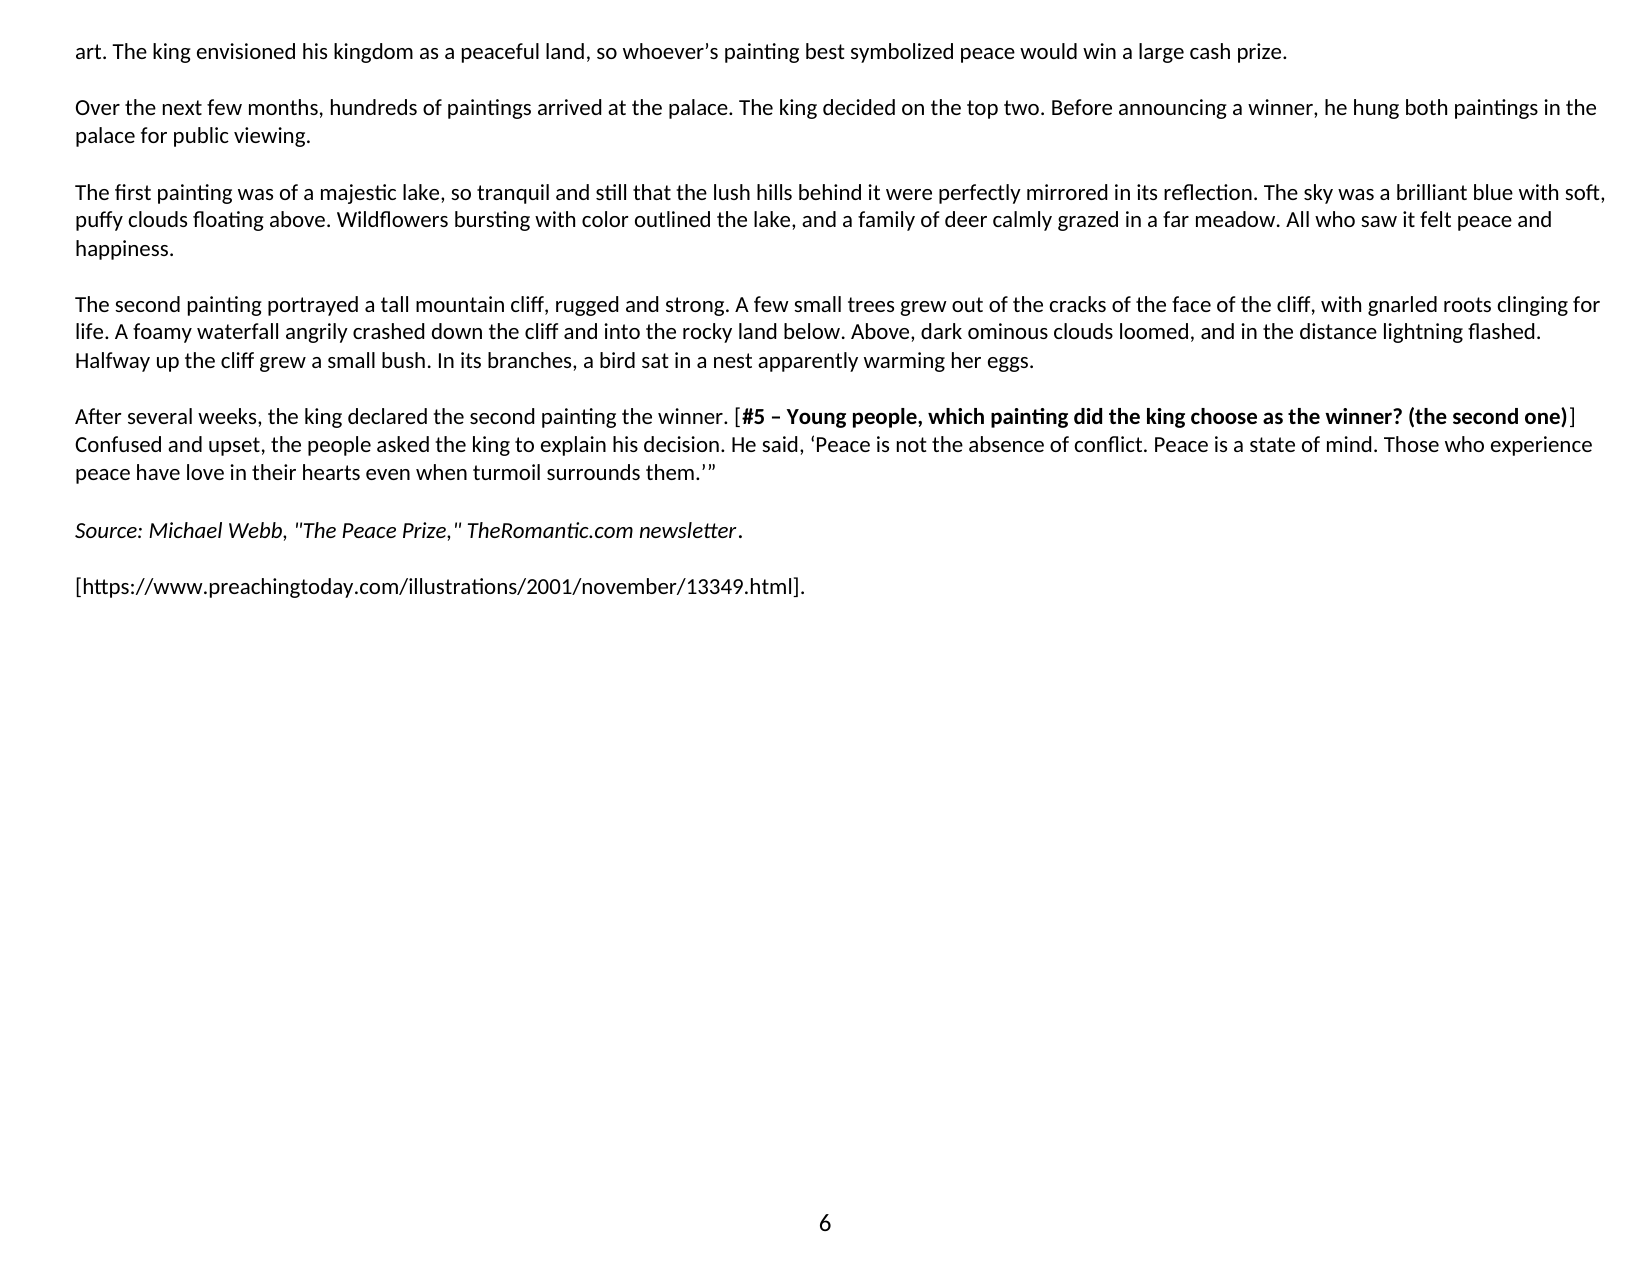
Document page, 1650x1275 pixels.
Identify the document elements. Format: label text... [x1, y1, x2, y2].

text The second painting portrayed a tall mountain cliff, rugged and strong. A few small trees grew out of the cracks of the face of the cliff, with gnarled roots clinging for life. A foamy waterfall angrily crashed down the cliff and into the rocky land below. Above, dark ominous clouds loomed, and in the distance lightning flashed. Halfway up the cliff grew a small bush. In its branches, a bird sat in a nest apparently warming her eggs. [75, 290, 1612, 374]
text After several weeks, the king declared the second painting the winner. [#5 – Young people, which painting did the king choose as the winner? (the second one)] Confused and upset, the people asked the king to explain his decision. He said, ‘Peace is not the absence of conflict. Peace is a state of mind. Those who experience peace have love in their hearts even when turmoil surrounds them.’” [75, 402, 1612, 486]
text Over the next few months, hundreds of paintings arrived at the palace. The king decided on the top two. Before announcing a winner, he hung both paintings in the palace for public viewing. [75, 93, 1612, 149]
text The first painting was of a majestic lake, so tranquil and still that the lush hills behind it were perfectly mirrored in its reflection. The sky was a brilliant blue with soft, puffy clouds floating above. Wildflowers bursting with color outlined the lake, and a family of deer calmly grazed in a far meadow. All who saw it felt peace and happiness. [75, 178, 1612, 262]
text art. The king envisioned his kingdom as a peaceful land, so whoever’s painting best symbolized peace would win a large cash prize. [75, 37, 1612, 66]
text [https://www.preachingtoday.com/illustrations/2001/november/13349.html]. [75, 572, 1612, 600]
text Source: Michael Webb, "The Peace Prize," TheRomantic.com newsletter. [75, 514, 1612, 544]
